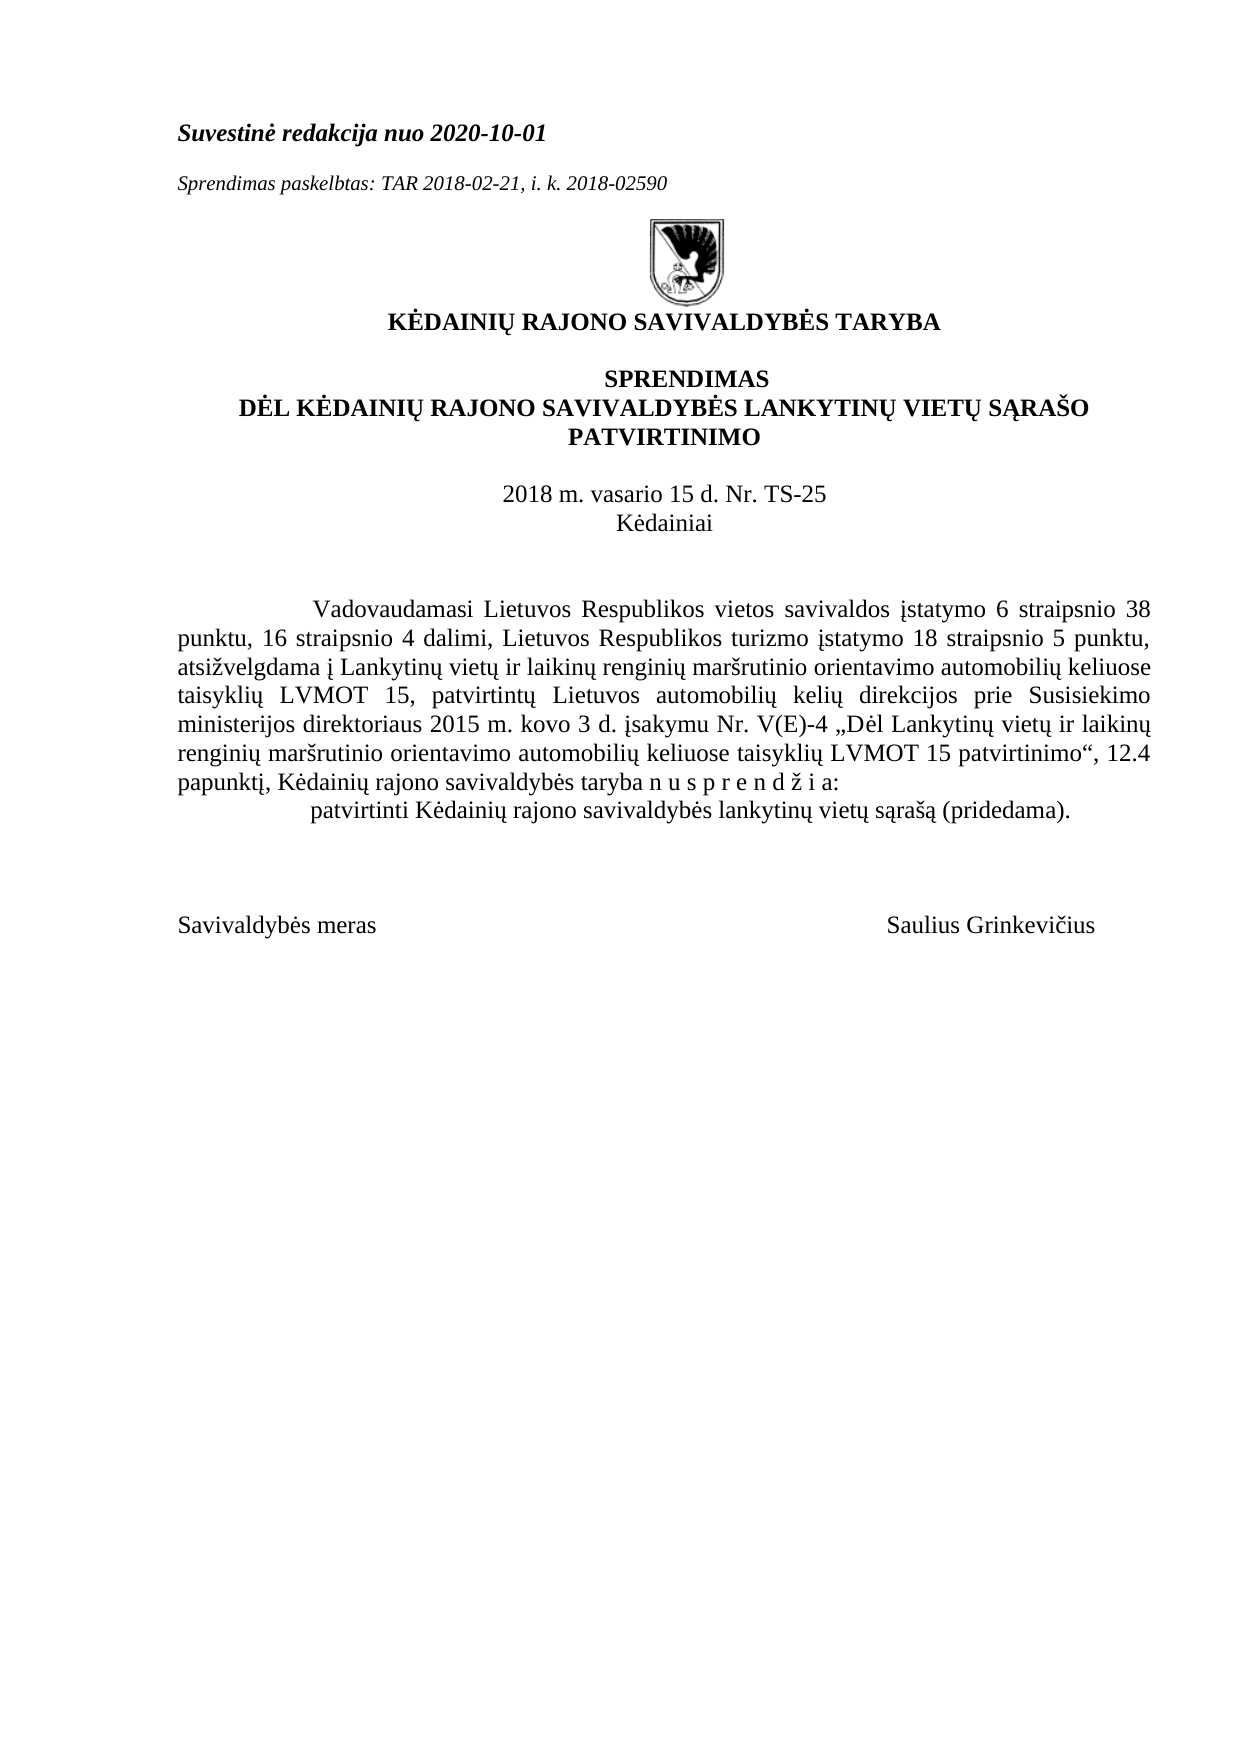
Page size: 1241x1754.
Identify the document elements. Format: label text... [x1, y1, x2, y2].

text SPRENDIMAS [177, 364, 1196, 393]
text DĖL KĖDAINIŲ RAJONO SAVIVALDYBĖS LANKYTINŲ VIETŲ SĄRAŠO PATVIRTINIMO [177, 393, 1151, 450]
text Vadovaudamasi Lietuvos Respublikos vietos savivaldos įstatymo 6 straipsnio 38 punktu, 16 straipsnio 4 dalimi, Lietuvos Respublikos turizmo įstatymo 18 straipsnio 5 punktu, atsižvelgdama į Lankytinų vietų ir laikinų renginių maršrutinio orientavimo automobilių keliuose taisyklių LVMOT 15, patvirtintų Lietuvos automobilių kelių direkcijos prie Susisiekimo ministerijos direktoriaus 2015 m. kovo 3 d. įsakymu Nr. V(E)-4 „Dėl Lankytinų vietų ir laikinų renginių maršrutinio orientavimo automobilių keliuose taisyklių LVMOT 15 patvirtinimo“, 12.4 papunktį, Kėdainių rajono savivaldybės taryba n u s p r e n d ž i a: [177, 594, 1151, 795]
text 2018 m. vasario 15 d. Nr. TS-25 [177, 479, 1151, 508]
text Sprendimas paskelbtas: TAR 2018-02-21, i. k. 2018-02590 [177, 171, 1151, 195]
text Savivaldybės meras Saulius Grinkevičius [177, 910, 1151, 939]
text Kėdainiai [177, 508, 1151, 537]
text patvirtinti Kėdainių rajono savivaldybės lankytinų vietų sąrašą (pridedama). [177, 795, 1151, 824]
text Suvestinė redakcija nuo 2020-10-01 [177, 118, 1151, 147]
text KĖDAINIŲ RAJONO SAVIVALDYBĖS TARYBA [177, 307, 1151, 335]
